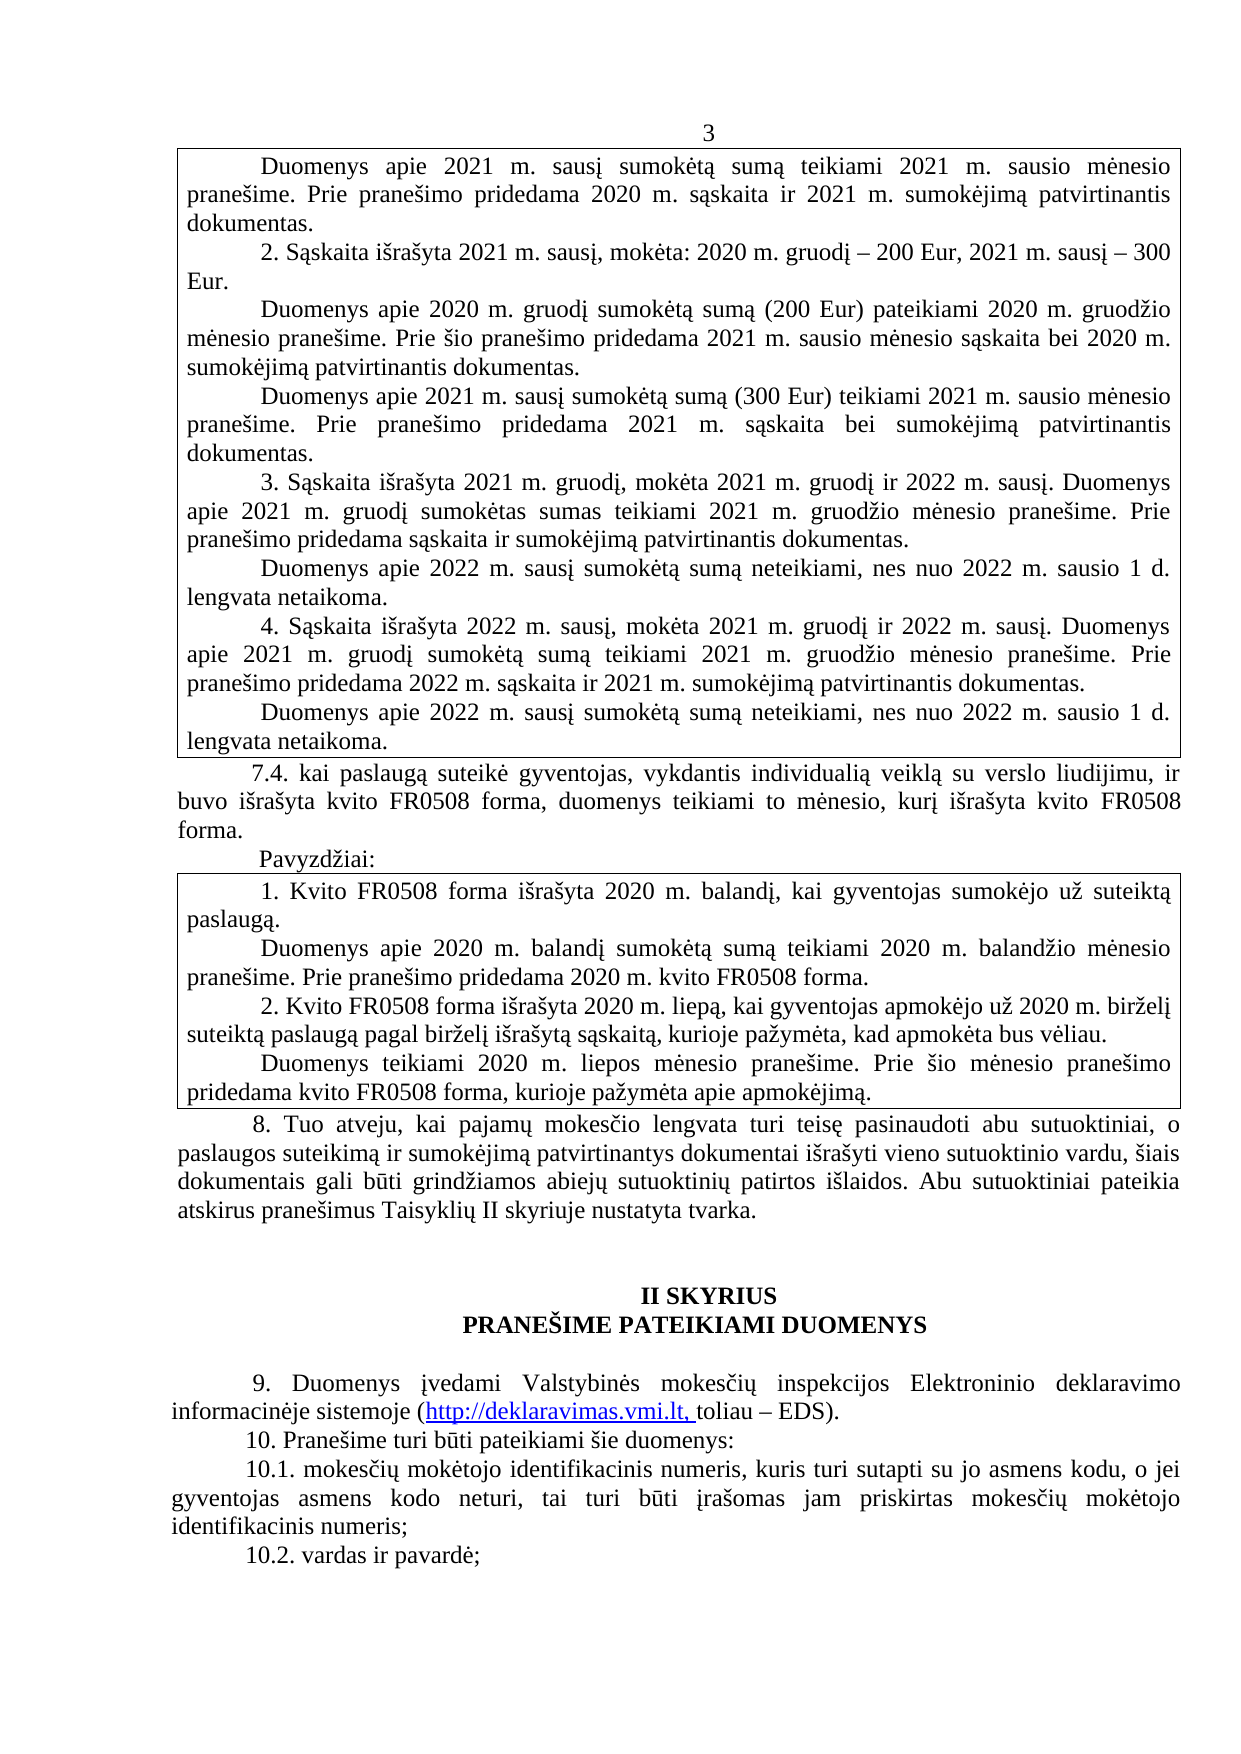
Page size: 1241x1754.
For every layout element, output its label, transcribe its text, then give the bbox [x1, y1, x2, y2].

text Duomenys apie 2020 m. balandį sumokėtą sumą teikiami 2020 m. balandžio mėnesio pranešime. Prie pranešimo pridedama 2020 m. kvito FR0508 forma. [178, 930, 1180, 988]
text 8. Tuo atveju, kai pajamų mokesčio lengvata turi teisę pasinaudoti abu sutuoktiniai, o paslaugos suteikimą ir sumokėjimą patvirtinantys dokumentai išrašyti vieno sutuoktinio vardu, šiais dokumentais gali būti grindžiamos abiejų sutuoktinių patirtos išlaidos. Abu sutuoktiniai pateikia atskirus pranešimus Taisyklių II skyriuje nustatyta tvarka. [177, 1109, 1181, 1224]
text 3. Sąskaita išrašyta 2021 m. gruodį, mokėta 2021 m. gruodį ir 2022 m. sausį. Duomenys apie 2021 m. gruodį sumokėtas sumas teikiami 2021 m. gruodžio mėnesio pranešime. Prie pranešimo pridedama sąskaita ir sumokėjimą patvirtinantis dokumentas. [178, 464, 1180, 550]
text Duomenys apie 2022 m. sausį sumokėtą sumą neteikiami, nes nuo 2022 m. sausio 1 d. lengvata netaikoma. [178, 694, 1180, 757]
text Duomenys apie 2021 m. sausį sumokėtą sumą teikiami 2021 m. sausio mėnesio pranešime. Prie pranešimo pridedama 2020 m. sąskaita ir 2021 m. sumokėjimą patvirtinantis dokumentas. [178, 149, 1180, 234]
text Duomenys apie 2020 m. gruodį sumokėtą sumą (200 Eur) pateikiami 2020 m. gruodžio mėnesio pranešime. Prie šio pranešimo pridedama 2021 m. sausio mėnesio sąskaita bei 2020 m. sumokėjimą patvirtinantis dokumentas. [178, 291, 1180, 378]
text Duomenys apie 2022 m. sausį sumokėtą sumą neteikiami, nes nuo 2022 m. sausio 1 d. lengvata netaikoma. [178, 550, 1180, 608]
text 9. Duomenys įvedami Valstybinės mokesčių inspekcijos Elektroninio deklaravimo informacinėje sistemoje (http://deklaravimas.vmi.lt, toliau – EDS). [171, 1368, 1181, 1425]
text Duomenys teikiami 2020 m. liepos mėnesio pranešime. Prie šio mėnesio pranešimo pridedama kvito FR0508 forma, kurioje pažymėta apie apmokėjimą. [178, 1045, 1180, 1108]
text 4. Sąskaita išrašyta 2022 m. sausį, mokėta 2021 m. gruodį ir 2022 m. sausį. Duomenys apie 2021 m. gruodį sumokėtą sumą teikiami 2021 m. gruodžio mėnesio pranešime. Prie pranešimo pridedama 2022 m. sąskaita ir 2021 m. sumokėjimą patvirtinantis dokumentas. [178, 608, 1180, 694]
subtitle II SKYRIUS [177, 1281, 1181, 1310]
text Pavyzdžiai: [177, 844, 1181, 873]
text 2. Kvito FR0508 forma išrašyta 2020 m. liepą, kai gyventojas apmokėjo už 2020 m. birželį suteiktą paslaugą pagal birželį išrašytą sąskaitą, kurioje pažymėta, kad apmokėta bus vėliau. [178, 988, 1180, 1045]
text 2. Sąskaita išrašyta 2021 m. sausį, mokėta: 2020 m. gruodį – 200 Eur, 2021 m. sausį – 300 Eur. [178, 234, 1180, 291]
text 7.4. kai paslaugą suteikė gyventojas, vykdantis individualią veiklą su verslo liudijimu, ir buvo išrašyta kvito FR0508 forma, duomenys teikiami to mėnesio, kurį išrašyta kvito FR0508 forma. [177, 758, 1181, 844]
text 10.2. vardas ir pavardė; [171, 1540, 1181, 1569]
text 1. Kvito FR0508 forma išrašyta 2020 m. balandį, kai gyventojas sumokėjo už suteiktą paslaugą. [178, 874, 1180, 930]
text 10. Pranešime turi būti pateikiami šie duomenys: [171, 1425, 1181, 1454]
text 10.1. mokesčių mokėtojo identifikacinis numeris, kuris turi sutapti su jo asmens kodu, o jei gyventojas asmens kodo neturi, tai turi būti įrašomas jam priskirtas mokesčių mokėtojo identifikacinis numeris; [171, 1454, 1181, 1540]
text PRANEŠIME PATEIKIAMI DUOMENYS [215, 1310, 1181, 1339]
text Duomenys apie 2021 m. sausį sumokėtą sumą (300 Eur) teikiami 2021 m. sausio mėnesio pranešime. Prie pranešimo pridedama 2021 m. sąskaita bei sumokėjimą patvirtinantis dokumentas. [178, 378, 1180, 464]
